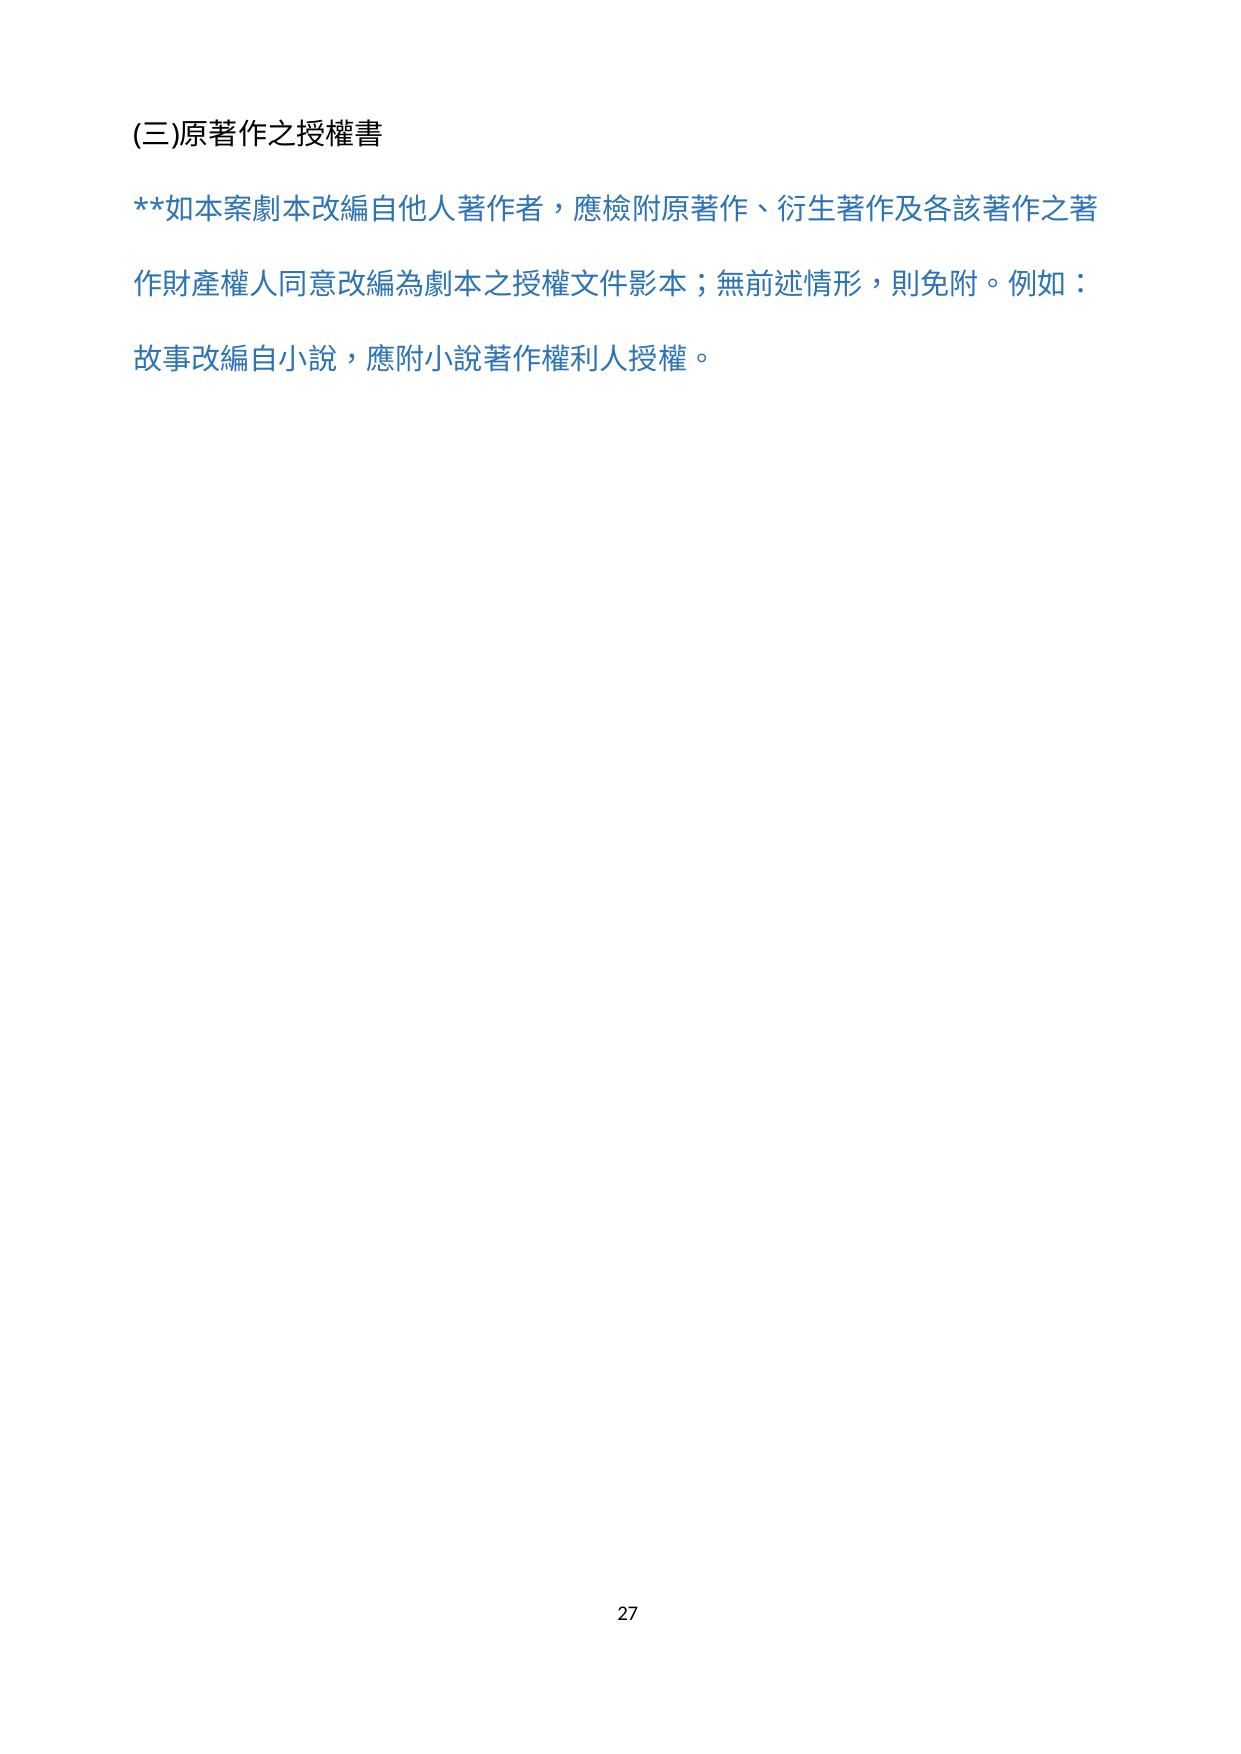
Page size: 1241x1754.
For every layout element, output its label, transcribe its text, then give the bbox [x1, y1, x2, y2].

text (三)原著作之授權書 [133, 94, 1122, 169]
text **如本案劇本改編自他人著作者，應檢附原著作、衍生著作及各該著作之著作財產權人同意改編為劇本之授權文件影本；無前述情形，則免附。例如：故事改編自小說，應附小說著作權利人授權。 [133, 169, 1122, 394]
